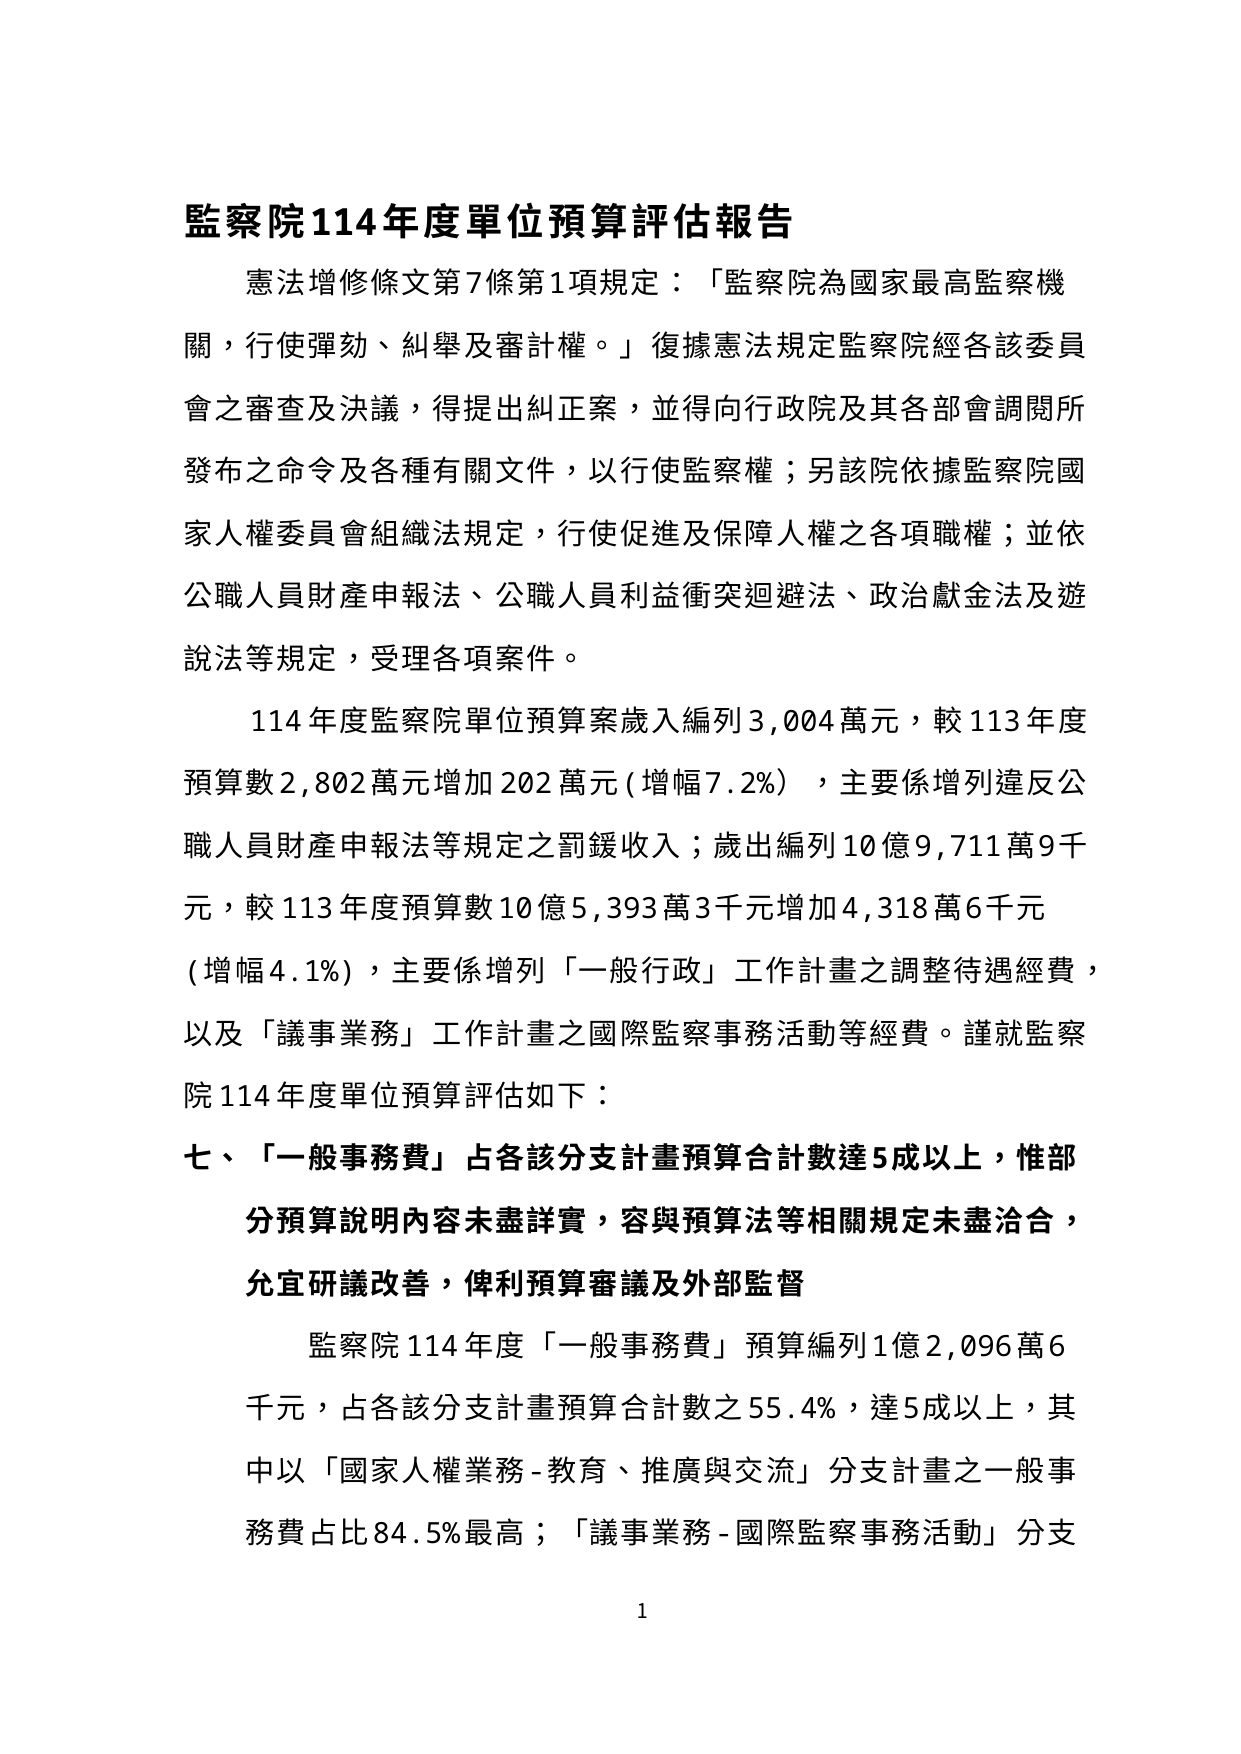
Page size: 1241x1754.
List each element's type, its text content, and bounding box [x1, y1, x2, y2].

text 憲法增修條文第7條第1項規定：「監察院為國家最高監察機關，行使彈劾、糾舉及審計權。」復據憲法規定監察院經各該委員會之審查及決議，得提出糾正案，並得向行政院及其各部會調閱所發布之命令及各種有關文件，以行使監察權；另該院依據監察院國家人權委員會組織法規定，行使促進及保障人權之各項職權；並依公職人員財產申報法、公職人員利益衝突迴避法、政治獻金法及遊說法等規定，受理各項案件。 [182, 240, 1088, 677]
text 監察院114年度單位預算評估報告 [182, 177, 1088, 240]
text 114年度監察院單位預算案歲入編列3,004萬元，較113年度預算數2,802萬元增加202萬元(增幅7.2%），主要係增列違反公職人員財產申報法等規定之罰鍰收入；歲出編列10億9,711萬9千元，較113年度預算數10億5,393萬3千元增加4,318萬6千元(增幅4.1%)，主要係增列「一般行政」工作計畫之調整待遇經費，以及「議事業務」工作計畫之國際監察事務活動等經費。謹就監察院114年度單位預算評估如下： [182, 677, 1088, 1115]
text 監察院114年度「一般事務費」預算編列1億2,096萬6千元，占各該分支計畫預算合計數之55.4%，達5成以上，其中以「國家人權業務-教育、推廣與交流」分支計畫之一般事務費占比84.5%最高；「議事業務-國際監察事務活動」分支 [241, 1302, 1088, 1552]
text 七、「一般事務費」占各該分支計畫預算合計數達5成以上，惟部分預算說明內容未盡詳實，容與預算法等相關規定未盡洽合，允宜研議改善，俾利預算審議及外部監督 [182, 1115, 1088, 1302]
